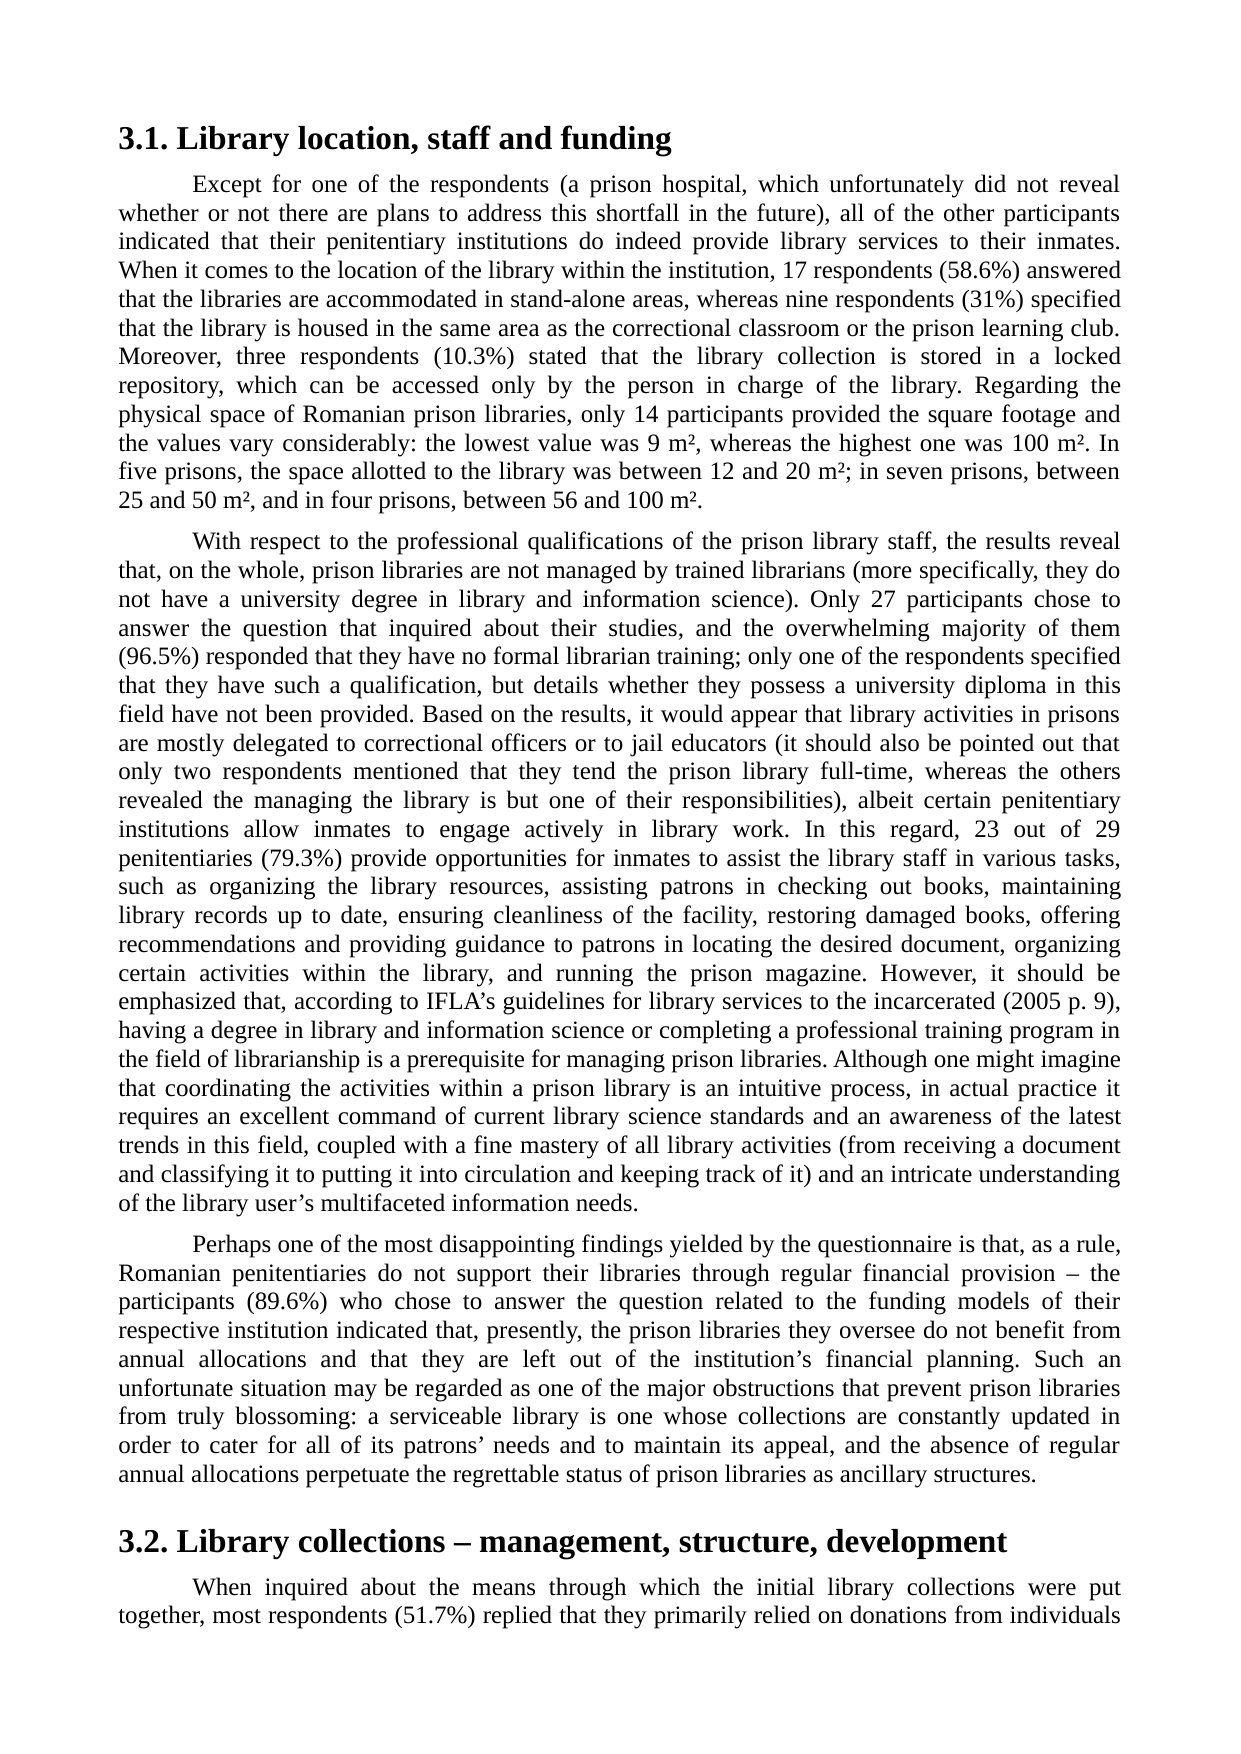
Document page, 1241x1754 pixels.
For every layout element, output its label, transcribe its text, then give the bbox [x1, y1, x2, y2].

text With respect to the professional qualifications of the prison library staff, the results reveal that, on the whole, prison libraries are not managed by trained librarians (more specifically, they do not have a university degree in library and information science). Only 27 participants chose to answer the question that inquired about their studies, and the overwhelming majority of them (96.5%) responded that they have no formal librarian training; only one of the respondents specified that they have such a qualification, but details whether they possess a university diploma in this field have not been provided. Based on the results, it would appear that library activities in prisons are mostly delegated to correctional officers or to jail educators (it should also be pointed out that only two respondents mentioned that they tend the prison library full-time, whereas the others revealed the managing the library is but one of their responsibilities), albeit certain penitentiary institutions allow inmates to engage actively in library work. In this regard, 23 out of 29 penitentiaries (79.3%) provide opportunities for inmates to assist the library staff in various tasks, such as organizing the library resources, assisting patrons in checking out books, maintaining library records up to date, ensuring cleanliness of the facility, restoring damaged books, offering recommendations and providing guidance to patrons in locating the desired document, organizing certain activities within the library, and running the prison magazine. However, it should be emphasized that, according to IFLA’s guidelines for library services to the incarcerated (2005 p. 9), having a degree in library and information science or completing a professional training program in the field of librarianship is a prerequisite for managing prison libraries. Although one might imagine that coordinating the activities within a prison library is an intuitive process, in actual practice it requires an excellent command of current library science standards and an awareness of the latest trends in this field, coupled with a fine mastery of all library activities (from receiving a document and classifying it to putting it into circulation and keeping track of it) and an intricate understanding of the library user’s multifaceted information needs. [118, 526, 1122, 1216]
subtitle 3.1. Library location, staff and funding [118, 118, 1122, 156]
text Except for one of the respondents (a prison hospital, which unfortunately did not reveal whether or not there are plans to address this shortfall in the future), all of the other participants indicated that their penitentiary institutions do indeed provide library services to their inmates. When it comes to the location of the library within the institution, 17 respondents (58.6%) answered that the libraries are accommodated in stand-alone areas, whereas nine respondents (31%) specified that the library is housed in the same area as the correctional classroom or the prison learning club. Moreover, three respondents (10.3%) stated that the library collection is stored in a locked repository, which can be accessed only by the person in charge of the library. Regarding the physical space of Romanian prison libraries, only 14 participants provided the square footage and the values vary considerably: the lowest value was 9 m², whereas the highest one was 100 m². In five prisons, the space allotted to the library was between 12 and 20 m²; in seven prisons, between 25 and 50 m², and in four prisons, between 56 and 100 m². [118, 169, 1122, 514]
subtitle 3.2. Library collections – management, structure, development [118, 1521, 1122, 1559]
text When inquired about the means through which the initial library collections were put together, most respondents (51.7%) replied that they primarily relied on donations from individuals [118, 1572, 1122, 1629]
text Perhaps one of the most disappointing findings yielded by the questionnaire is that, as a rule, Romanian penitentiaries do not support their libraries through regular financial provision – the participants (89.6%) who chose to answer the question related to the funding models of their respective institution indicated that, presently, the prison libraries they oversee do not benefit from annual allocations and that they are left out of the institution’s financial planning. Such an unfortunate situation may be regarded as one of the major obstructions that prevent prison libraries from truly blossoming: a serviceable library is one whose collections are constantly updated in order to cater for all of its patrons’ needs and to maintain its appeal, and the absence of regular annual allocations perpetuate the regrettable status of prison libraries as ancillary structures. [118, 1229, 1122, 1488]
